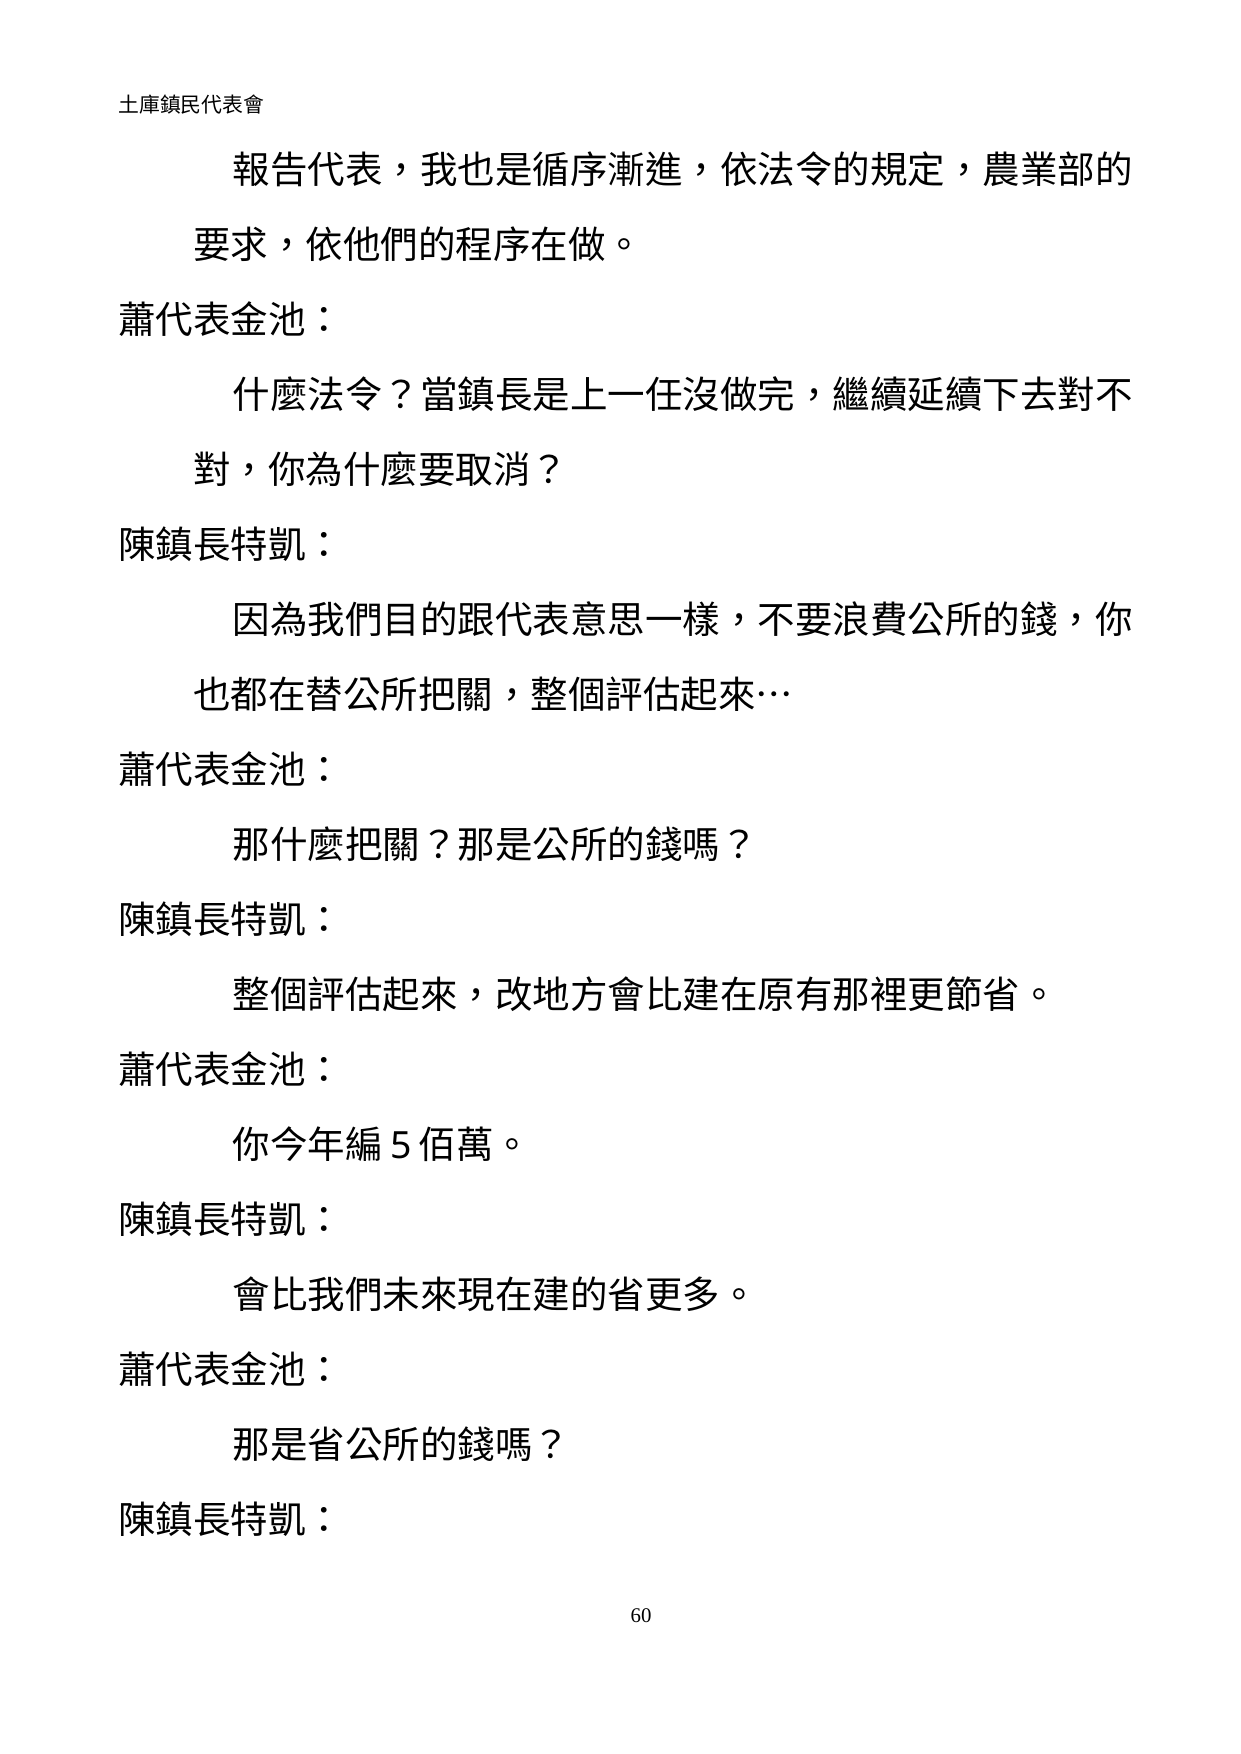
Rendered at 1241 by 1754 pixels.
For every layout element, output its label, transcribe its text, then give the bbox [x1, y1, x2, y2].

text 你今年編5佰萬。 [193, 1104, 1163, 1179]
text 蕭代表金池： [118, 279, 1163, 354]
text 蕭代表金池： [118, 729, 1163, 804]
text 那是省公所的錢嗎？ [193, 1404, 1163, 1479]
text 陳鎮長特凱： [118, 879, 1163, 954]
text 那什麼把關？那是公所的錢嗎？ [193, 804, 1163, 879]
text 報告代表，我也是循序漸進，依法令的規定，農業部的要求，依他們的程序在做。 [193, 129, 1163, 279]
text 因為我們目的跟代表意思一樣，不要浪費公所的錢，你也都在替公所把關，整個評估起來… [193, 579, 1163, 729]
text 陳鎮長特凱： [118, 504, 1163, 579]
text 什麼法令？當鎮長是上一任沒做完，繼續延續下去對不對，你為什麼要取消？ [193, 354, 1163, 504]
text 蕭代表金池： [118, 1329, 1163, 1404]
text 蕭代表金池： [118, 1029, 1163, 1104]
text 陳鎮長特凱： [118, 1479, 1163, 1554]
text 整個評估起來，改地方會比建在原有那裡更節省。 [193, 954, 1163, 1029]
text 陳鎮長特凱： [118, 1179, 1163, 1254]
text 會比我們未來現在建的省更多。 [193, 1254, 1163, 1329]
